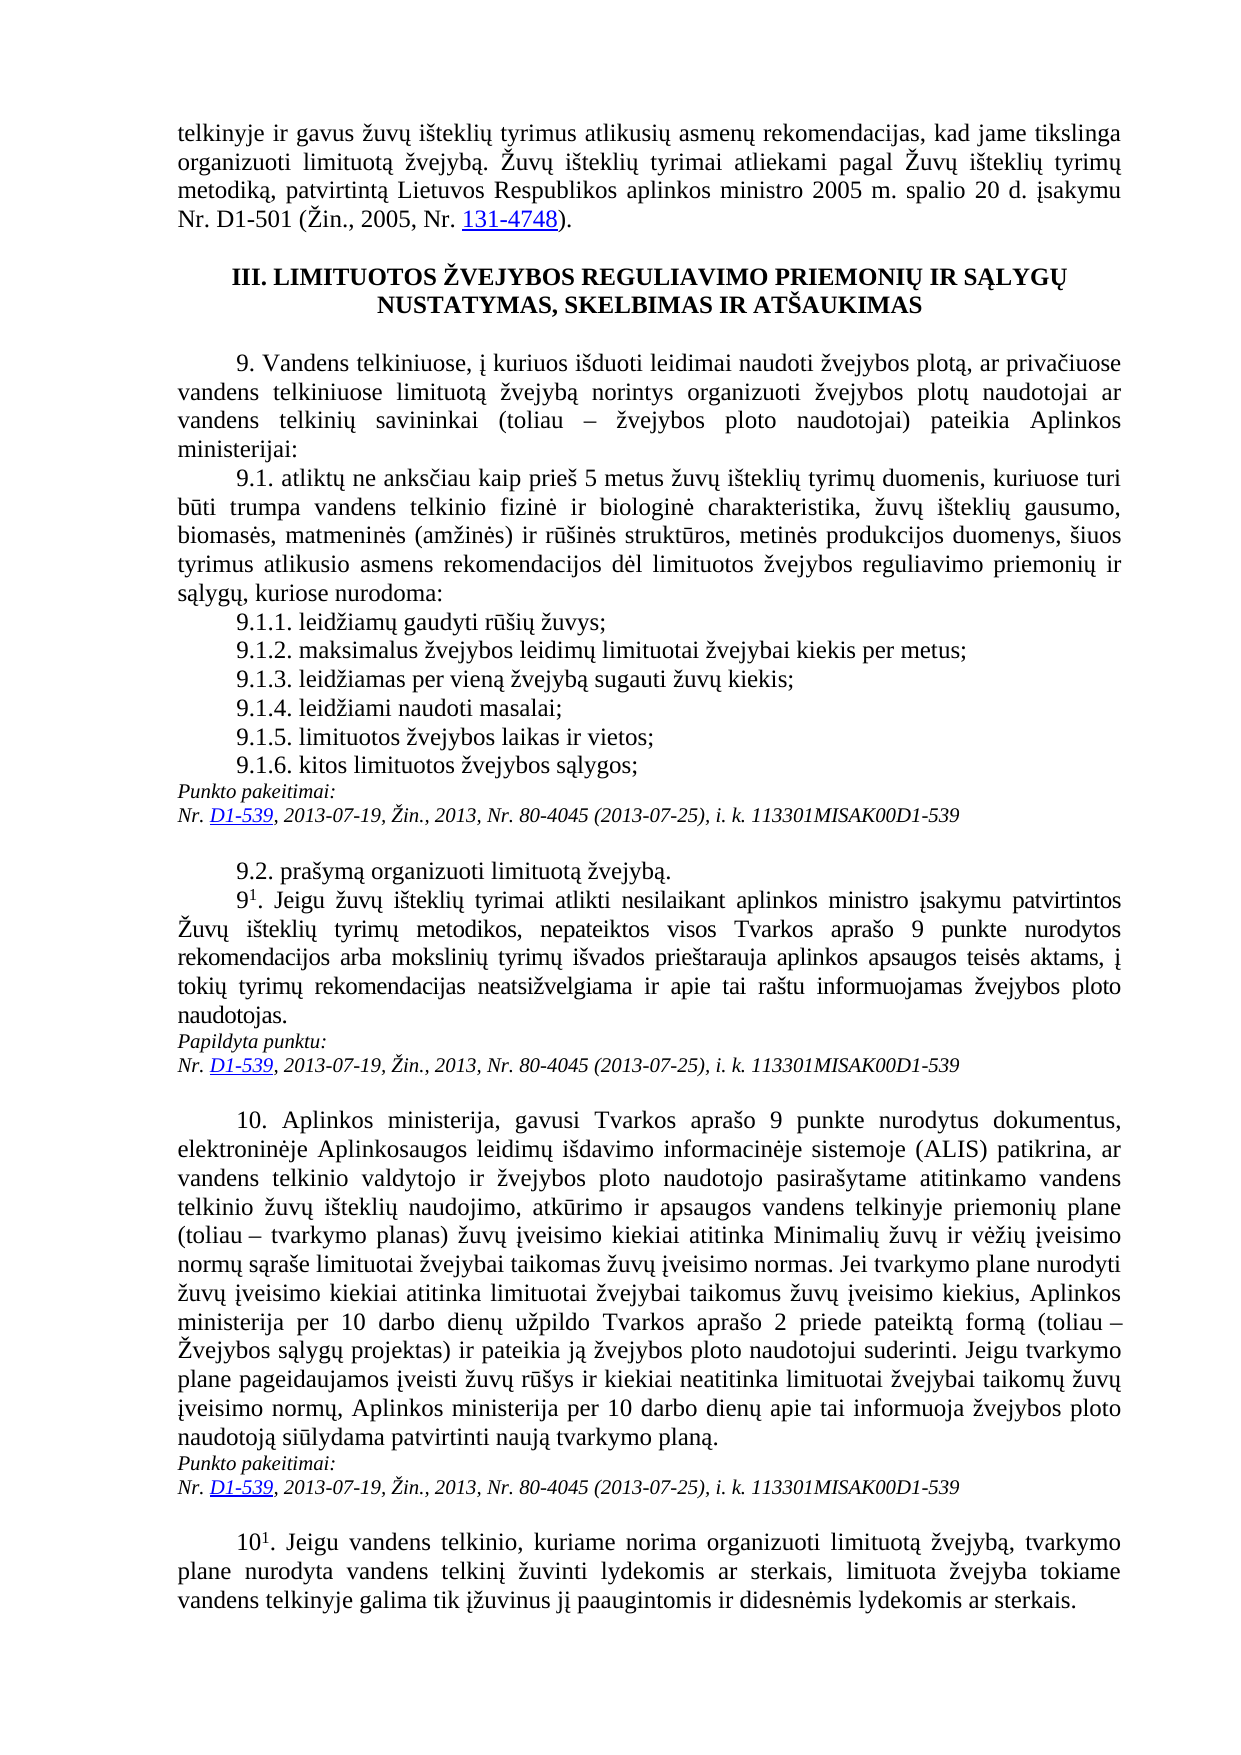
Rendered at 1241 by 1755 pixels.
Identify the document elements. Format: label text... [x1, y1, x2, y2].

text 9.1.2. maksimalus žvejybos leidimų limituotai žvejybai kiekis per metus; [177, 636, 1122, 664]
text 9.1.1. leidžiamų gaudyti rūšių žuvys; [177, 607, 1122, 636]
text 9.1.4. leidžiami naudoti masalai; [177, 693, 1122, 722]
text 9.1.6. kitos limituotos žvejybos sąlygos; [177, 751, 1122, 779]
text Papildyta punktu: [177, 1029, 1122, 1053]
text telkinyje ir gavus žuvų išteklių tyrimus atlikusių asmenų rekomendacijas, kad jame tikslinga organizuoti limituotą žvejybą. Žuvų išteklių tyrimai atliekami pagal Žuvų išteklių tyrimų metodiką, patvirtintą Lietuvos Respublikos aplinkos ministro 2005 m. spalio 20 d. įsakymu Nr. D1-501 (Žin., 2005, Nr. 131-4748). [177, 118, 1122, 233]
text Punkto pakeitimai: [177, 1451, 1122, 1475]
text Nr. D1-539, 2013-07-19, Žin., 2013, Nr. 80-4045 (2013-07-25), i. k. 113301MISAK00D1-539 [177, 1053, 1122, 1077]
text 9.1.3. leidžiamas per vieną žvejybą sugauti žuvų kiekis; [177, 664, 1122, 693]
text 10. Aplinkos ministerija, gavusi Tvarkos aprašo 9 punkte nurodytus dokumentus, elektroninėje Aplinkosaugos leidimų išdavimo informacinėje sistemoje (ALIS) patikrina, ar vandens telkinio valdytojo ir žvejybos ploto naudotojo pasirašytame atitinkamo vandens telkinio žuvų išteklių naudojimo, atkūrimo ir apsaugos vandens telkinyje priemonių plane (toliau – tvarkymo planas) žuvų įveisimo kiekiai atitinka Minimalių žuvų ir vėžių įveisimo normų sąraše limituotai žvejybai taikomas žuvų įveisimo normas. Jei tvarkymo plane nurodyti žuvų įveisimo kiekiai atitinka limituotai žvejybai taikomus žuvų įveisimo kiekius, Aplinkos ministerija per 10 darbo dienų užpildo Tvarkos aprašo 2 priede pateiktą formą (toliau – Žvejybos sąlygų projektas) ir pateikia ją žvejybos ploto naudotojui suderinti. Jeigu tvarkymo plane pageidaujamos įveisti žuvų rūšys ir kiekiai neatitinka limituotai žvejybai taikomų žuvų įveisimo normų, Aplinkos ministerija per 10 darbo dienų apie tai informuoja žvejybos ploto naudotoją siūlydama patvirtinti naują tvarkymo planą. [177, 1106, 1122, 1451]
text Nr. D1-539, 2013-07-19, Žin., 2013, Nr. 80-4045 (2013-07-25), i. k. 113301MISAK00D1-539 [177, 803, 1122, 827]
text 101. Jeigu vandens telkinio, kuriame norima organizuoti limituotą žvejybą, tvarkymo plane nurodyta vandens telkinį žuvinti lydekomis ar sterkais, limituota žvejyba tokiame vandens telkinyje galima tik įžuvinus jį paaugintomis ir didesnėmis lydekomis ar sterkais. [177, 1527, 1122, 1614]
text 9.1.5. limituotos žvejybos laikas ir vietos; [177, 722, 1122, 751]
text 91. Jeigu žuvų išteklių tyrimai atlikti nesilaikant aplinkos ministro įsakymu patvirtintos Žuvų išteklių tyrimų metodikos, nepateiktos visos Tvarkos aprašo 9 punkte nurodytos rekomendacijos arba mokslinių tyrimų išvados prieštarauja aplinkos apsaugos teisės aktams, į tokių tyrimų rekomendacijas neatsižvelgiama ir apie tai raštu informuojamas žvejybos ploto naudotojas. [177, 885, 1122, 1029]
text 9.2. prašymą organizuoti limituotą žvejybą. [177, 856, 1122, 885]
text III. LIMITUOTOS ŽVEJYBOS REGULIAVIMO PRIEMONIŲ IR SĄLYGŲ NUSTATYMAS, SKELBIMAS IR ATŠAUKIMAS [177, 262, 1122, 319]
text Nr. D1-539, 2013-07-19, Žin., 2013, Nr. 80-4045 (2013-07-25), i. k. 113301MISAK00D1-539 [177, 1475, 1122, 1499]
text Punkto pakeitimai: [177, 779, 1122, 803]
text 9.1. atliktų ne anksčiau kaip prieš 5 metus žuvų išteklių tyrimų duomenis, kuriuose turi būti trumpa vandens telkinio fizinė ir biologinė charakteristika, žuvų išteklių gausumo, biomasės, matmeninės (amžinės) ir rūšinės struktūros, metinės produkcijos duomenys, šiuos tyrimus atlikusio asmens rekomendacijos dėl limituotos žvejybos reguliavimo priemonių ir sąlygų, kuriose nurodoma: [177, 463, 1122, 607]
text 9. Vandens telkiniuose, į kuriuos išduoti leidimai naudoti žvejybos plotą, ar privačiuose vandens telkiniuose limituotą žvejybą norintys organizuoti žvejybos plotų naudotojai ar vandens telkinių savininkai (toliau – žvejybos ploto naudotojai) pateikia Aplinkos ministerijai: [177, 348, 1122, 463]
